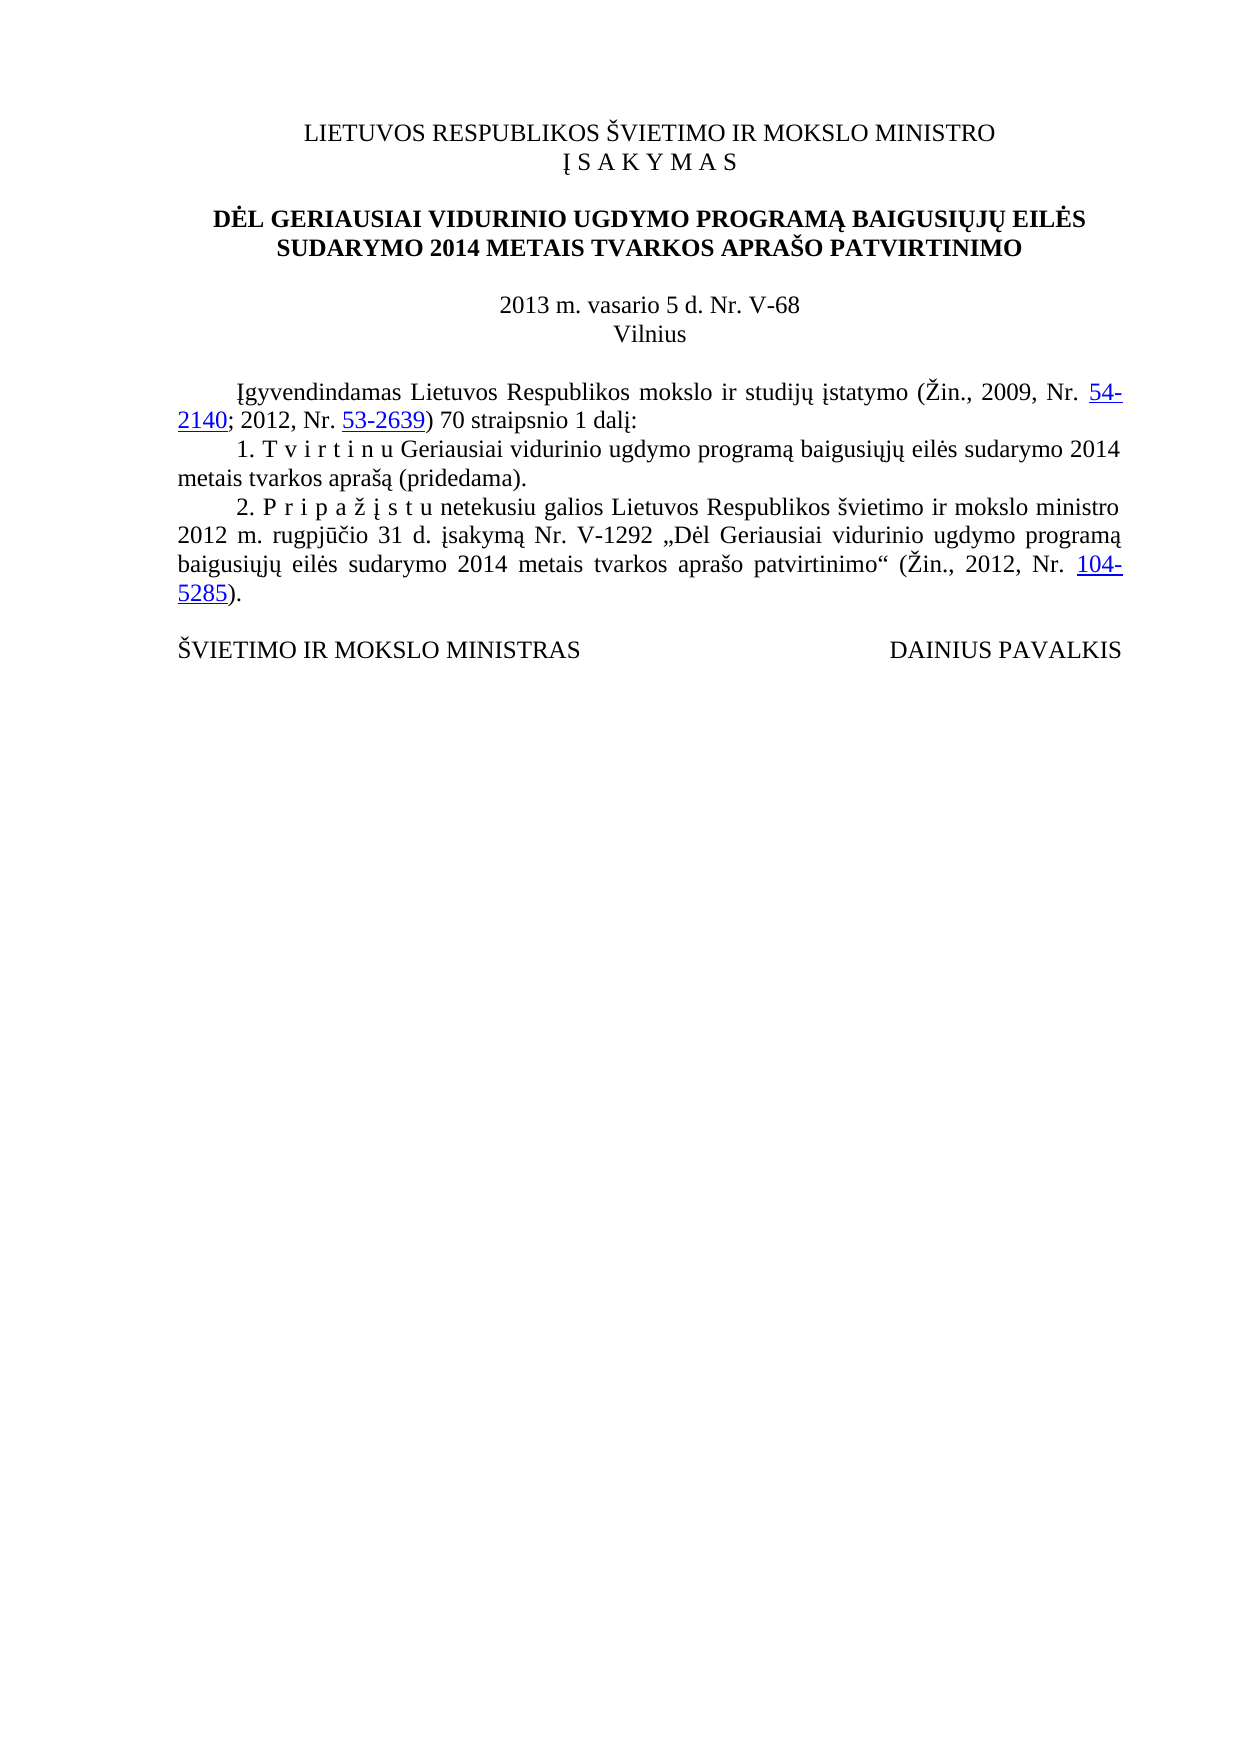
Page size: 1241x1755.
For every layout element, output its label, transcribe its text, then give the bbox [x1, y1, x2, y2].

text Švietimo ir mokslo ministras Dainius Pavalkis [177, 636, 1122, 664]
text 2. P r i p a ž į s t u netekusiu galios Lietuvos Respublikos švietimo ir mokslo ministro 2012 m. rugpjūčio 31 d. įsakymą Nr. V-1292 „Dėl Geriausiai vidurinio ugdymo programą baigusiųjų eilės sudarymo 2014 metais tvarkos aprašo patvirtinimo“ (Žin., 2012, Nr. 104-5285). [177, 492, 1122, 607]
text Vilnius [177, 319, 1122, 348]
text Į S A K Y M A S [177, 147, 1122, 176]
text 2013 m. vasario 5 d. Nr. V-68 [177, 291, 1122, 319]
text DĖL GERIAUSIAI VIDURINIO UGDYMO PROGRAMĄ BAIGUSIŲJŲ EILĖS SUDARYMO 2014 METAIS TVARKOS APRAŠO PATVIRTINIMO [177, 204, 1122, 262]
text 1. T v i r t i n u Geriausiai vidurinio ugdymo programą baigusiųjų eilės sudarymo 2014 metais tvarkos aprašą (pridedama). [177, 434, 1122, 492]
text LIETUVOS RESPUBLIKOS ŠVIETIMO IR MOKSLO MINISTRO [177, 118, 1122, 147]
text Įgyvendindamas Lietuvos Respublikos mokslo ir studijų įstatymo (Žin., 2009, Nr. 54-2140; 2012, Nr. 53-2639) 70 straipsnio 1 dalį: [177, 377, 1122, 434]
